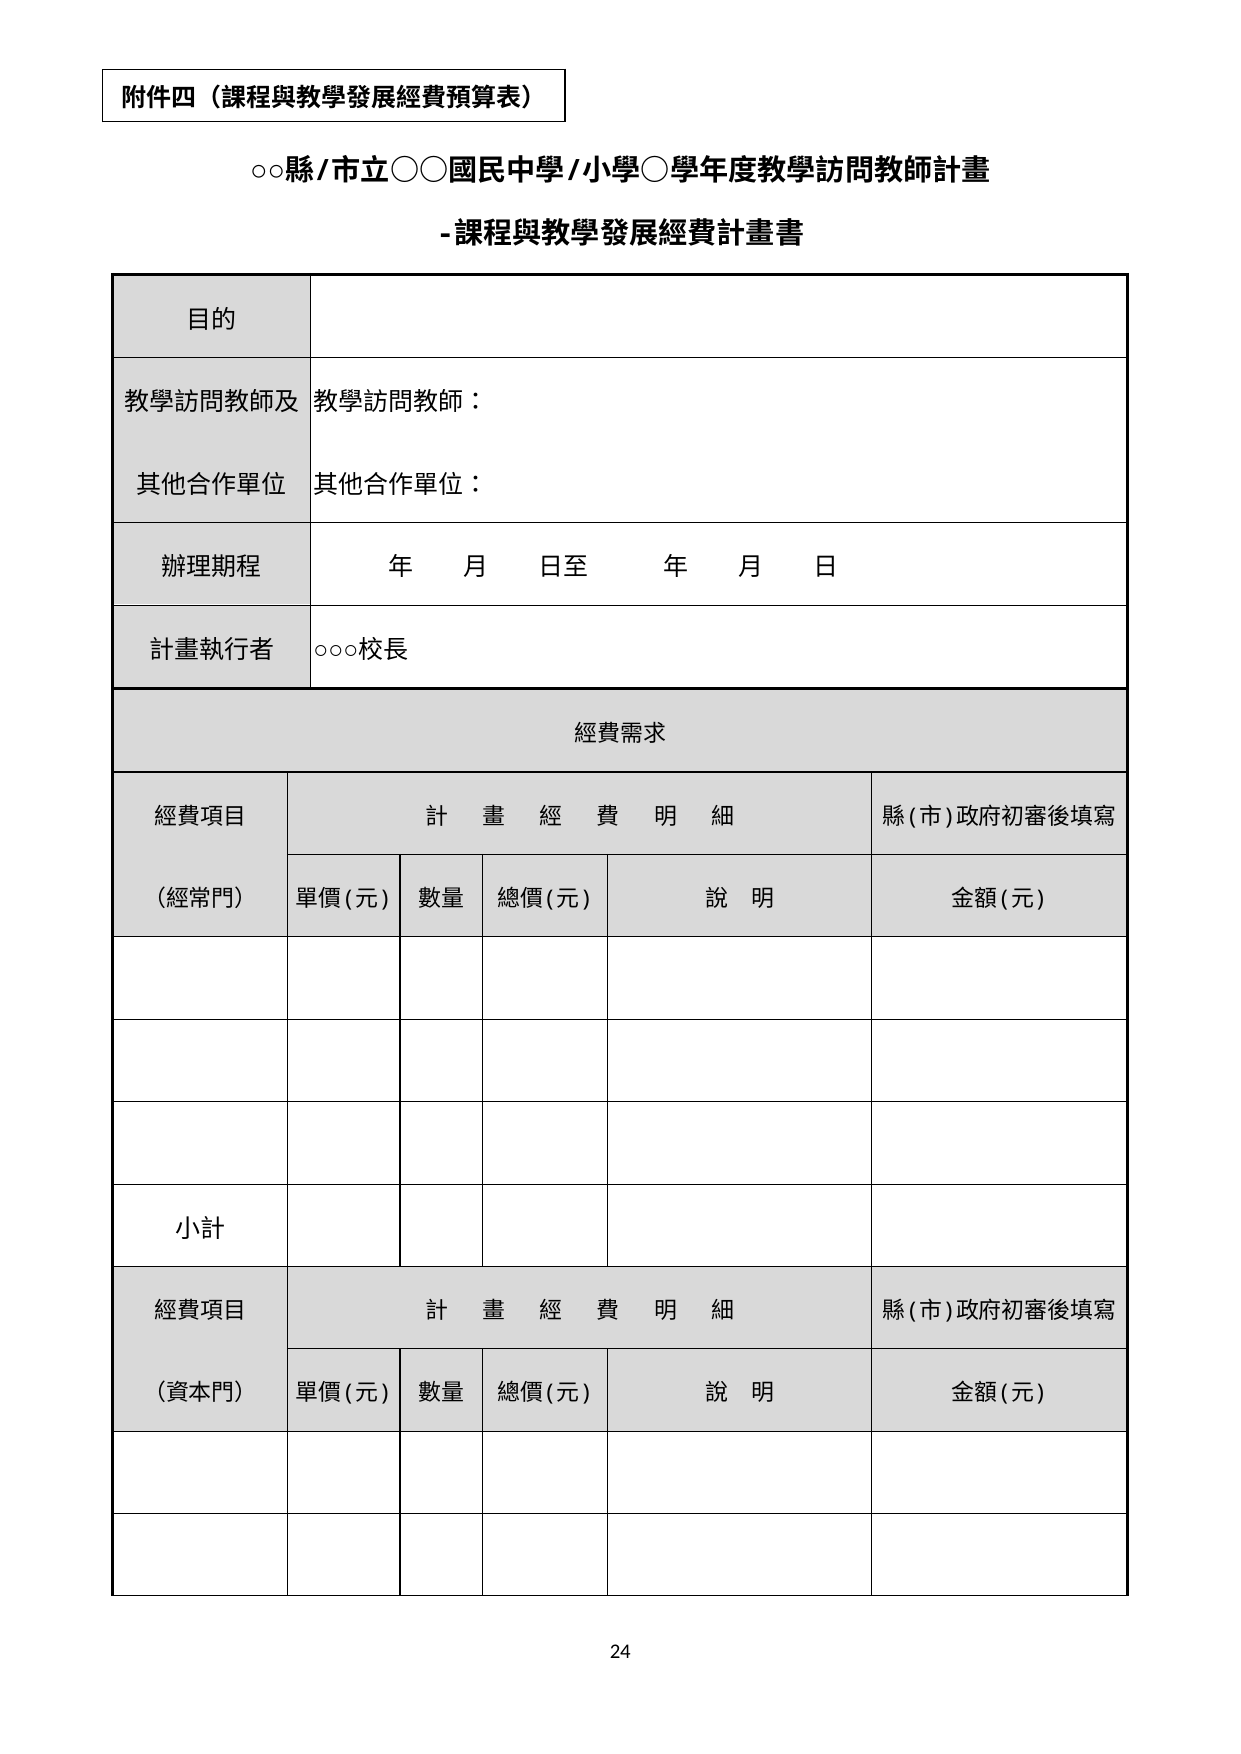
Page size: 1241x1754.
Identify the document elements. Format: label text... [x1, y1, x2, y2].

table_cell [608, 1102, 871, 1183]
table_header [311, 276, 1126, 357]
table_cell 縣(市)政府初審後填寫 [872, 1267, 1126, 1348]
table_cell 教學訪問教師： 其他合作單位： [311, 358, 1126, 522]
table_cell 教學訪問教師及 其他合作單位 [114, 358, 310, 522]
table_cell [288, 1102, 399, 1183]
table_cell 說 明 [608, 1349, 871, 1431]
table_cell 數量 [401, 1349, 482, 1431]
table_cell [401, 1514, 482, 1595]
table_cell [114, 1514, 287, 1595]
table_cell [608, 1432, 871, 1513]
table_cell 計 畫 經 費 明 細 [288, 1267, 871, 1348]
table_cell [401, 1102, 482, 1183]
table_cell [288, 1020, 399, 1101]
text [103, 70, 564, 121]
table_cell 單價(元) [288, 1349, 399, 1431]
table_cell [401, 937, 482, 1019]
table_cell 經費項目 （經常門） [114, 773, 287, 936]
table_cell 縣(市)政府初審後填寫 [872, 773, 1126, 854]
table_cell 計 畫 經 費 明 細 [288, 773, 871, 854]
table_cell 年 月 日至 年 月 日 [311, 523, 1126, 604]
table_cell [608, 937, 871, 1019]
table_cell [872, 1514, 1126, 1595]
table_cell [483, 1514, 607, 1595]
text ○○縣/市立○○國民中學/小學○學年度教學訪問教師計畫 [148, 126, 1092, 188]
table_cell [608, 1185, 871, 1266]
table_cell 金額(元) [872, 1349, 1126, 1431]
table_cell [483, 1432, 607, 1513]
table_cell [114, 1432, 287, 1513]
table_cell [401, 1020, 482, 1101]
table_cell 經費需求 [114, 690, 1126, 771]
table_cell [288, 1514, 399, 1595]
table_cell [114, 1020, 287, 1101]
table_cell [288, 1185, 399, 1266]
table_cell 數量 [401, 855, 482, 936]
table_cell [872, 1102, 1126, 1183]
table_cell [872, 1020, 1126, 1101]
table_cell [608, 1514, 871, 1595]
table_cell [872, 1185, 1126, 1266]
table_cell [114, 937, 287, 1019]
table_cell [483, 1020, 607, 1101]
table_cell [872, 1432, 1126, 1513]
table_cell [114, 1102, 287, 1183]
table_cell 說 明 [608, 855, 871, 936]
table_cell [608, 1020, 871, 1101]
table_cell 計畫執行者 [114, 606, 310, 687]
table_cell [872, 937, 1126, 1019]
table_cell [288, 937, 399, 1019]
table_cell [483, 1185, 607, 1266]
table_cell 經費項目 （資本門） [114, 1267, 287, 1431]
table_cell [401, 1185, 482, 1266]
table_cell 總價(元) [483, 855, 607, 936]
table_cell 辦理期程 [114, 523, 310, 604]
table_cell 總價(元) [483, 1349, 607, 1431]
table_cell 金額(元) [872, 855, 1126, 936]
table_cell 單價(元) [288, 855, 399, 936]
table_cell [483, 937, 607, 1019]
table_header 目的 [114, 276, 310, 357]
table_cell [483, 1102, 607, 1183]
text -課程與教學發展經費計畫書 [148, 209, 1092, 252]
table_cell 小計 [114, 1185, 287, 1266]
table_cell [288, 1432, 399, 1513]
table_cell [401, 1432, 482, 1513]
text 附件四（課程與教學發展經費預算表） [118, 77, 549, 113]
table_cell ○○○校長 [311, 606, 1126, 687]
